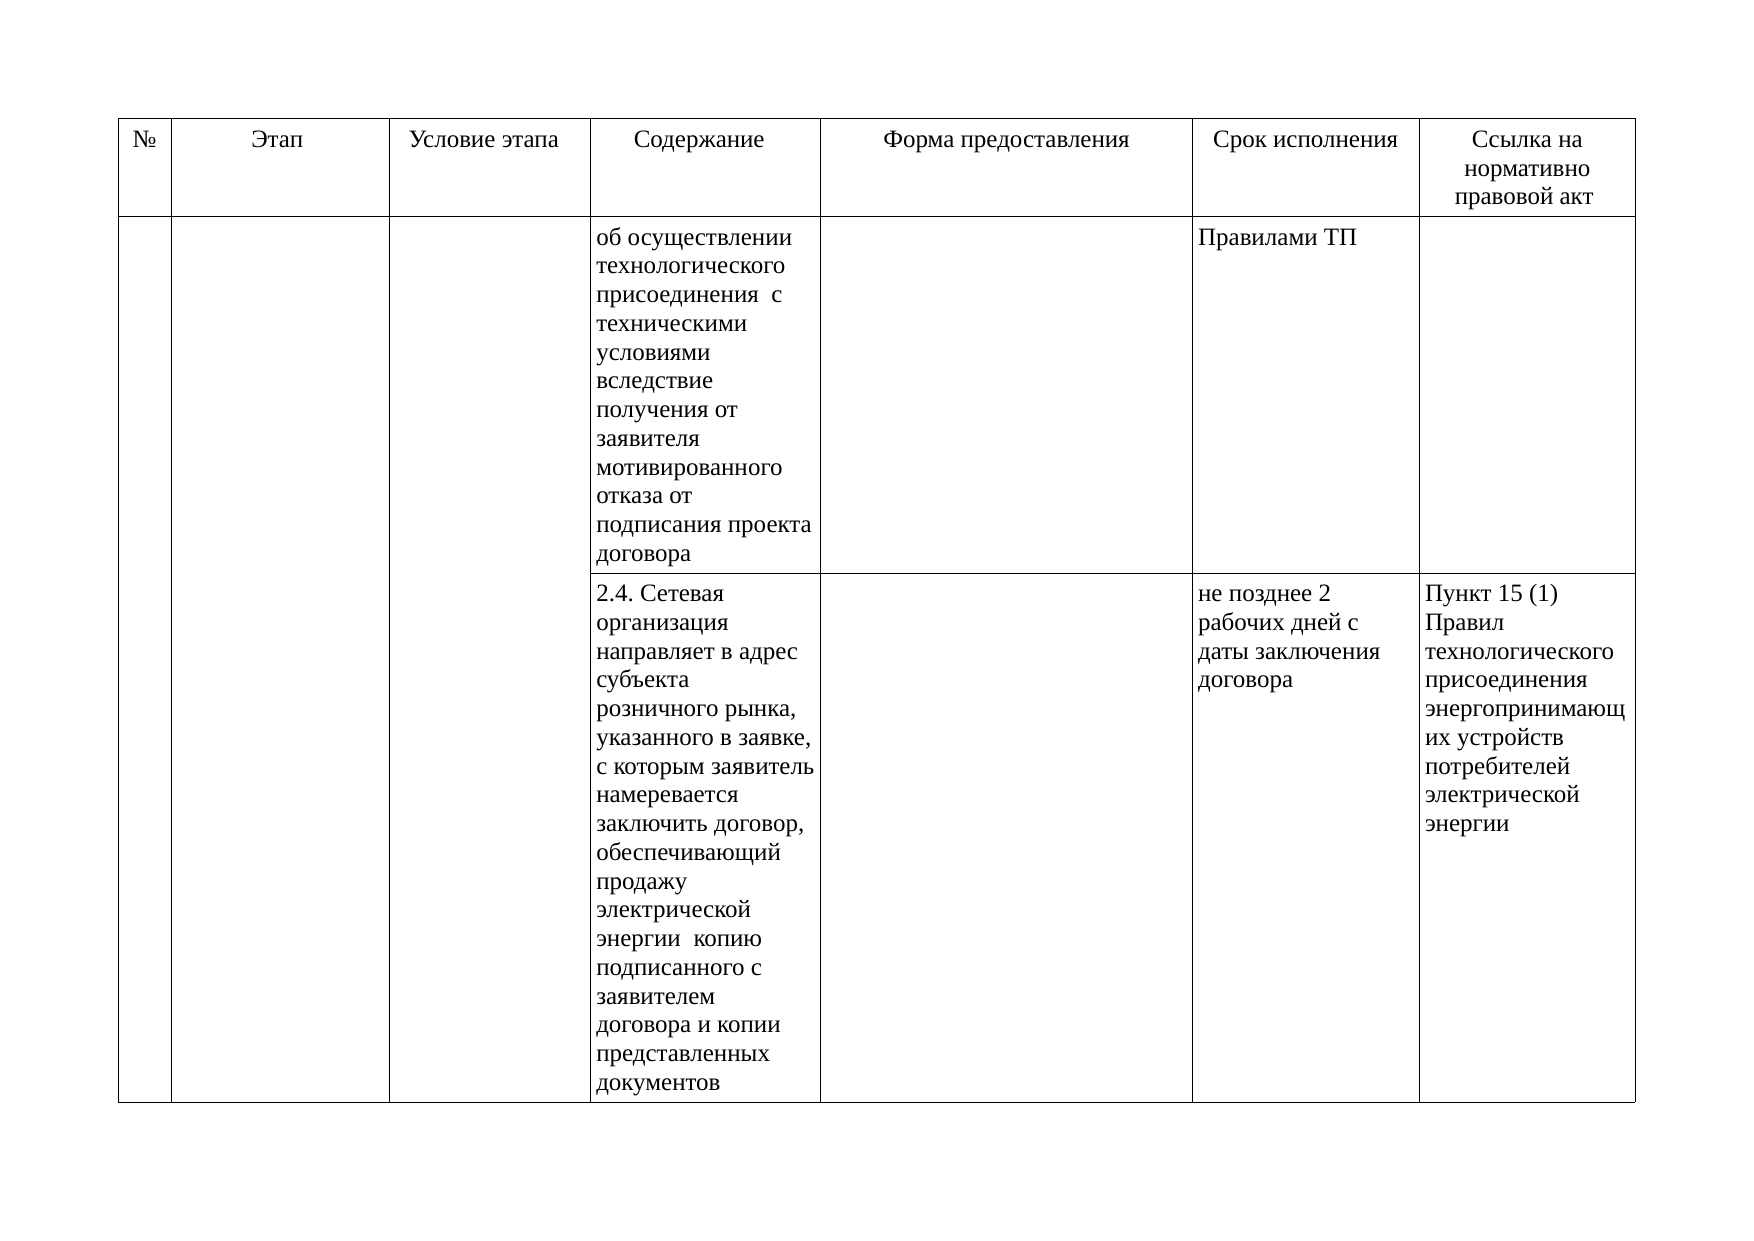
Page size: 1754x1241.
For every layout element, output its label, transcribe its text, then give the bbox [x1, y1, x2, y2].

table_header Содержание [591, 119, 820, 216]
table_cell не позднее 2 рабочих дней с даты заключения договора [1193, 574, 1419, 1102]
table_cell 2.4. Сетевая организация направляет в адрес субъекта розничного рынка, указанного в заявке, с которым заявитель намеревается заключить договор, обеспечивающий продажу электрической энергии копию подписанного с заявителем договора и копии представленных документов [591, 574, 820, 1102]
table_cell [821, 574, 1192, 1102]
table_header № [119, 119, 171, 216]
table_header Условие этапа [390, 119, 590, 216]
table_header Срок исполнения [1193, 119, 1419, 216]
table_cell Правилами ТП [1193, 217, 1419, 572]
table_header Этап [172, 119, 389, 216]
table_cell [1420, 217, 1635, 572]
table_cell об осуществлении технологического присоединения с техническими условиями вследствие получения от заявителя мотивированного отказа от подписания проекта договора [591, 217, 820, 572]
table_cell [821, 217, 1192, 572]
table_cell [119, 217, 171, 1102]
table_header Форма предоставления [821, 119, 1192, 216]
table_header Ссылка на нормативно правовой акт [1420, 119, 1635, 216]
table_cell [172, 217, 389, 1102]
table_cell Пункт 15 (1) Правил технологического присоединения энергопринимающих устройств потребителей электрической энергии [1420, 574, 1635, 1102]
table_cell [390, 217, 590, 1102]
